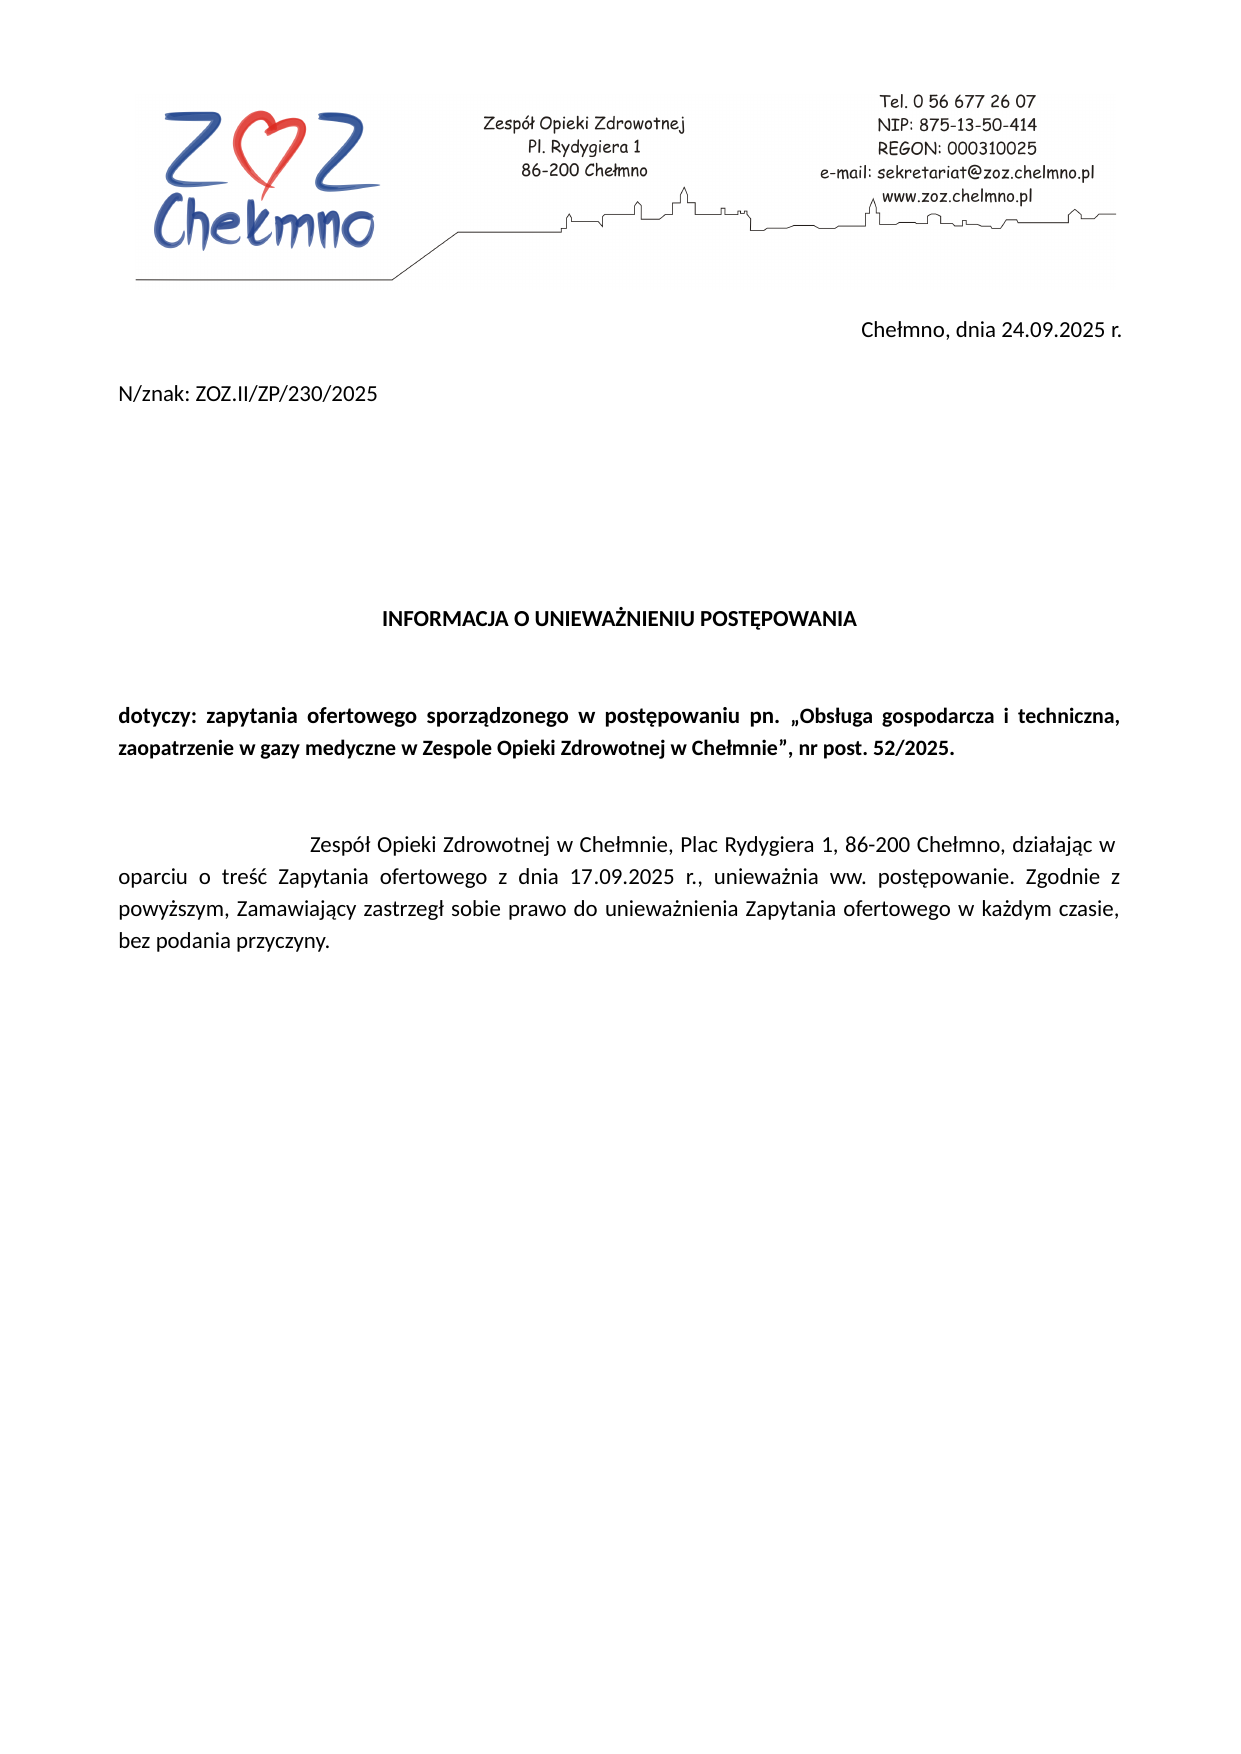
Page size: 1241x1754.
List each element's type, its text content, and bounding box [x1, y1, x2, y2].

text N/znak: ZOZ.II/ZP/230/2025 [118, 379, 1121, 407]
text Zespół Opieki Zdrowotnej w Chełmnie, Plac Rydygiera 1, 86-200 Chełmno, działając w oparciu o treść Zapytania ofertowego z dnia 17.09.2025 r., unieważnia ww. postępowanie. Zgodnie z powyższym, Zamawiający zastrzegł sobie prawo do unieważnienia Zapytania ofertowego w każdym czasie, bez podania przyczyny. [118, 830, 1121, 954]
picture [135, 94, 1117, 290]
text INFORMACJA O UNIEWAŻNIENIU POSTĘPOWANIA [118, 604, 1121, 632]
text dotyczy: zapytania ofertowego sporządzonego w postępowaniu pn. „Obsługa gospodarcza i techniczna, zaopatrzenie w gazy medyczne w Zespole Opieki Zdrowotnej w Chełmnie”, nr post. 52/2025. [118, 701, 1121, 761]
text Chełmno, dnia 24.09.2025 r. [118, 315, 1122, 343]
